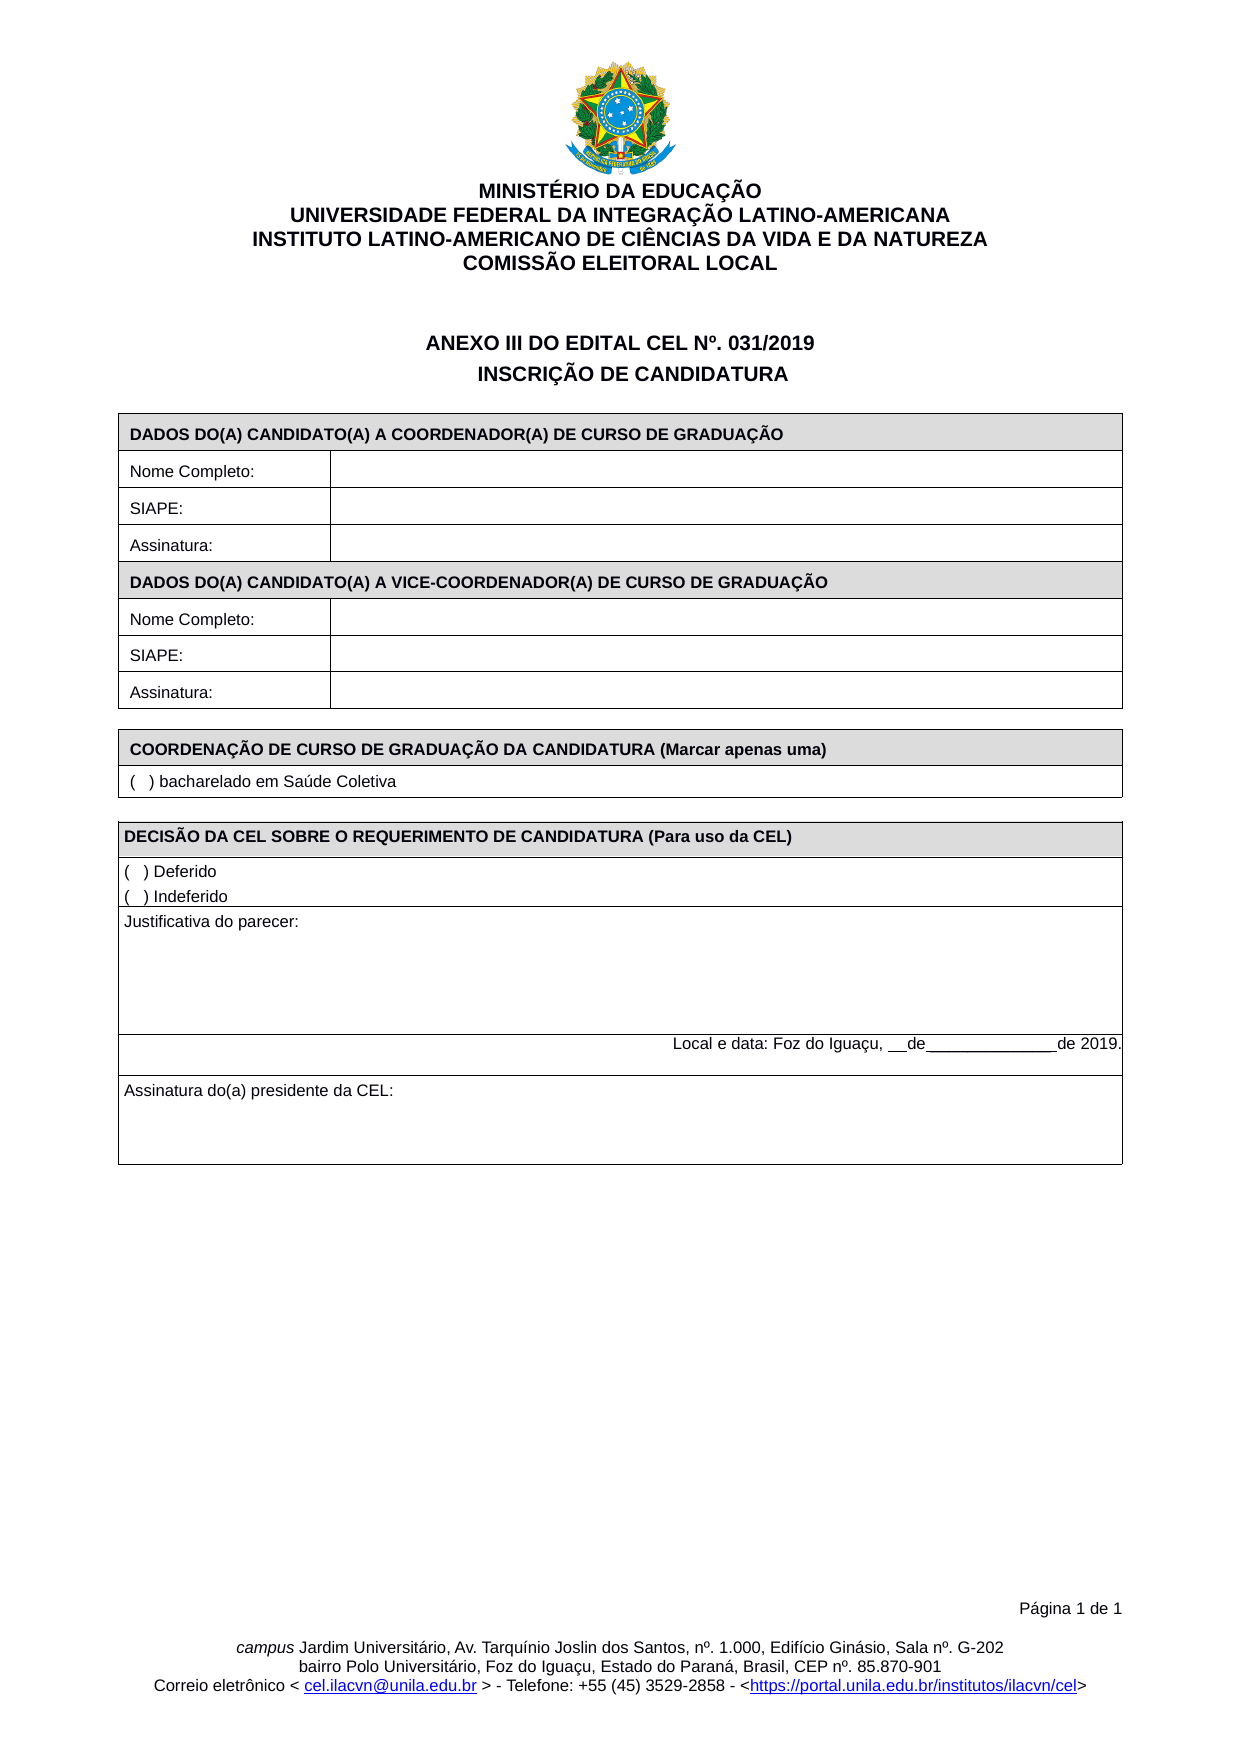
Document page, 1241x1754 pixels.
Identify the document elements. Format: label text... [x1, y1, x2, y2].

table_cell [331, 451, 1122, 487]
table_header COORDENAÇÃO DE CURSO DE GRADUAÇÃO DA CANDIDATURA (Marcar apenas uma) [119, 730, 1122, 765]
table_cell [331, 599, 1122, 634]
table_cell DADOS DO(A) CANDIDATO(A) A VICE-COORDENADOR(A) DE CURSO DE GRADUAÇÃO [119, 562, 1122, 598]
table_cell Assinatura: [119, 672, 330, 708]
table_cell Assinatura: [119, 525, 330, 561]
table_cell ( ) bacharelado em Saúde Coletiva [119, 766, 1122, 797]
subtitle INSCRIÇÃO DE CANDIDATURA [144, 362, 1122, 386]
table_cell [331, 525, 1122, 561]
table_cell SIAPE: [119, 636, 330, 671]
table_cell [331, 672, 1122, 708]
table_header DADOS DO(A) CANDIDATO(A) A COORDENADOR(A) DE CURSO DE GRADUAÇÃO [119, 414, 1122, 450]
table_cell [331, 636, 1122, 671]
text ANEXO III DO EDITAL CEL Nº. 031/2019 [118, 330, 1122, 354]
table_cell SIAPE: [119, 488, 330, 524]
table_cell [331, 488, 1122, 524]
table_cell ( ) Deferido ( ) Indeferido [119, 858, 1122, 906]
table_cell Justificativa do parecer: [119, 907, 1122, 1033]
picture [561, 59, 680, 178]
table_cell Nome Completo: [119, 599, 330, 634]
table_cell Local e data: Foz do Iguaçu, de _____________ de 2019. [119, 1035, 1122, 1075]
table_header DECISÃO DA CEL SOBRE O REQUERIMENTO DE CANDIDATURA (Para uso da CEL) [119, 823, 1122, 856]
table_cell Nome Completo: [119, 451, 330, 487]
table_cell Assinatura do(a) presidente da CEL: [119, 1076, 1122, 1164]
